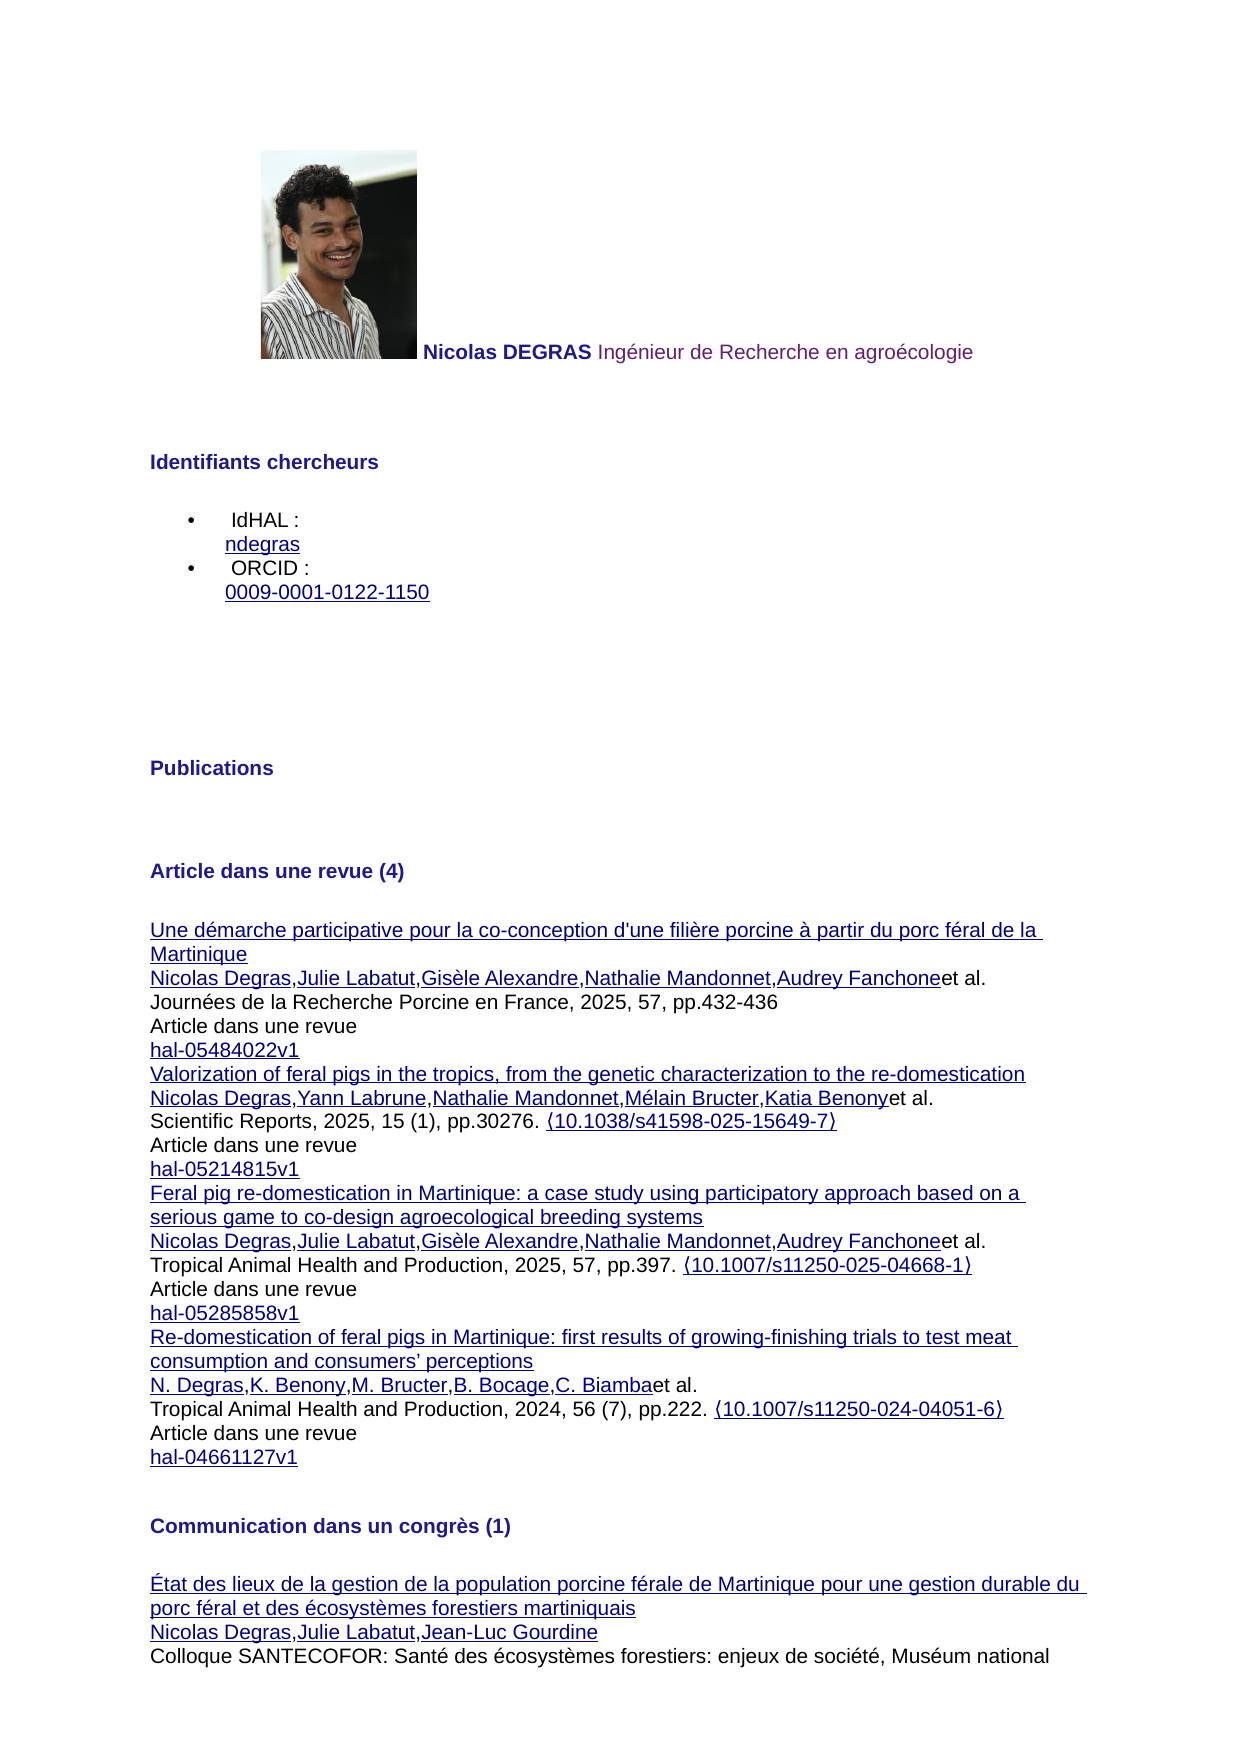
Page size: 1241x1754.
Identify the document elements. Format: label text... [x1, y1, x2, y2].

list 0009-0001-0122-1150 [187, 580, 1090, 604]
table_cell Re-domestication of feral pigs in Martinique: first results of growing-finishing trials to test meat consumption and consumers’ perceptions N. Degras,K. Benony,M. Bructer,B. Bocage,C. Biambaet al. Tropical Animal Health and Production, 2024, 56 (7), pp.222. ⟨10.1007/s11250-024-04051-6⟩ Article dans une revue hal-04661127v1 [150, 1325, 1090, 1469]
table_cell Feral pig re-domestication in Martinique: a case study using participatory approach based on a serious game to co-design agroecological breeding systems Nicolas Degras,Julie Labatut,Gisèle Alexandre,Nathalie Mandonnet,Audrey Fanchoneet al. Tropical Animal Health and Production, 2025, 57, pp.397. ⟨10.1007/s11250-025-04668-1⟩ Article dans une revue hal-05285858v1 [150, 1181, 1090, 1325]
subtitle Article dans une revue (4) [150, 859, 1090, 883]
table_cell Valorization of feral pigs in the tropics, from the genetic characterization to the re-domestication Nicolas Degras,Yann Labrune,Nathalie Mandonnet,Mélain Bructer,Katia Benonyet al. Scientific Reports, 2025, 15 (1), pp.30276. ⟨10.1038/s41598-025-15649-7⟩ Article dans une revue hal-05214815v1 [150, 1061, 1090, 1181]
list ndegras [187, 532, 1090, 556]
subtitle Publications [150, 756, 1090, 780]
subtitle Communication dans un congrès (1) [150, 1513, 1090, 1537]
table_header État des lieux de la gestion de la population porcine férale de Martinique pour une gestion durable du porc féral et des écosystèmes forestiers martiniquais Nicolas Degras,Julie Labatut,Jean-Luc Gourdine Colloque SANTECOFOR: Santé des écosystèmes forestiers: enjeux de société, Muséum national [150, 1572, 1090, 1668]
subtitle Nicolas DEGRAS Ingénieur de Recherche en agroécologie [150, 150, 1090, 363]
table_header Une démarche participative pour la co-conception d'une filière porcine à partir du porc féral de la Martinique Nicolas Degras,Julie Labatut,Gisèle Alexandre,Nathalie Mandonnet,Audrey Fanchoneet al. Journées de la Recherche Porcine en France, 2025, 57, pp.432-436 Article dans une revue hal-05484022v1 [150, 918, 1090, 1061]
picture [260, 150, 417, 359]
list IdHAL : [187, 508, 1090, 532]
subtitle Identifiants chercheurs [150, 450, 1090, 474]
list ORCID : [187, 556, 1090, 580]
